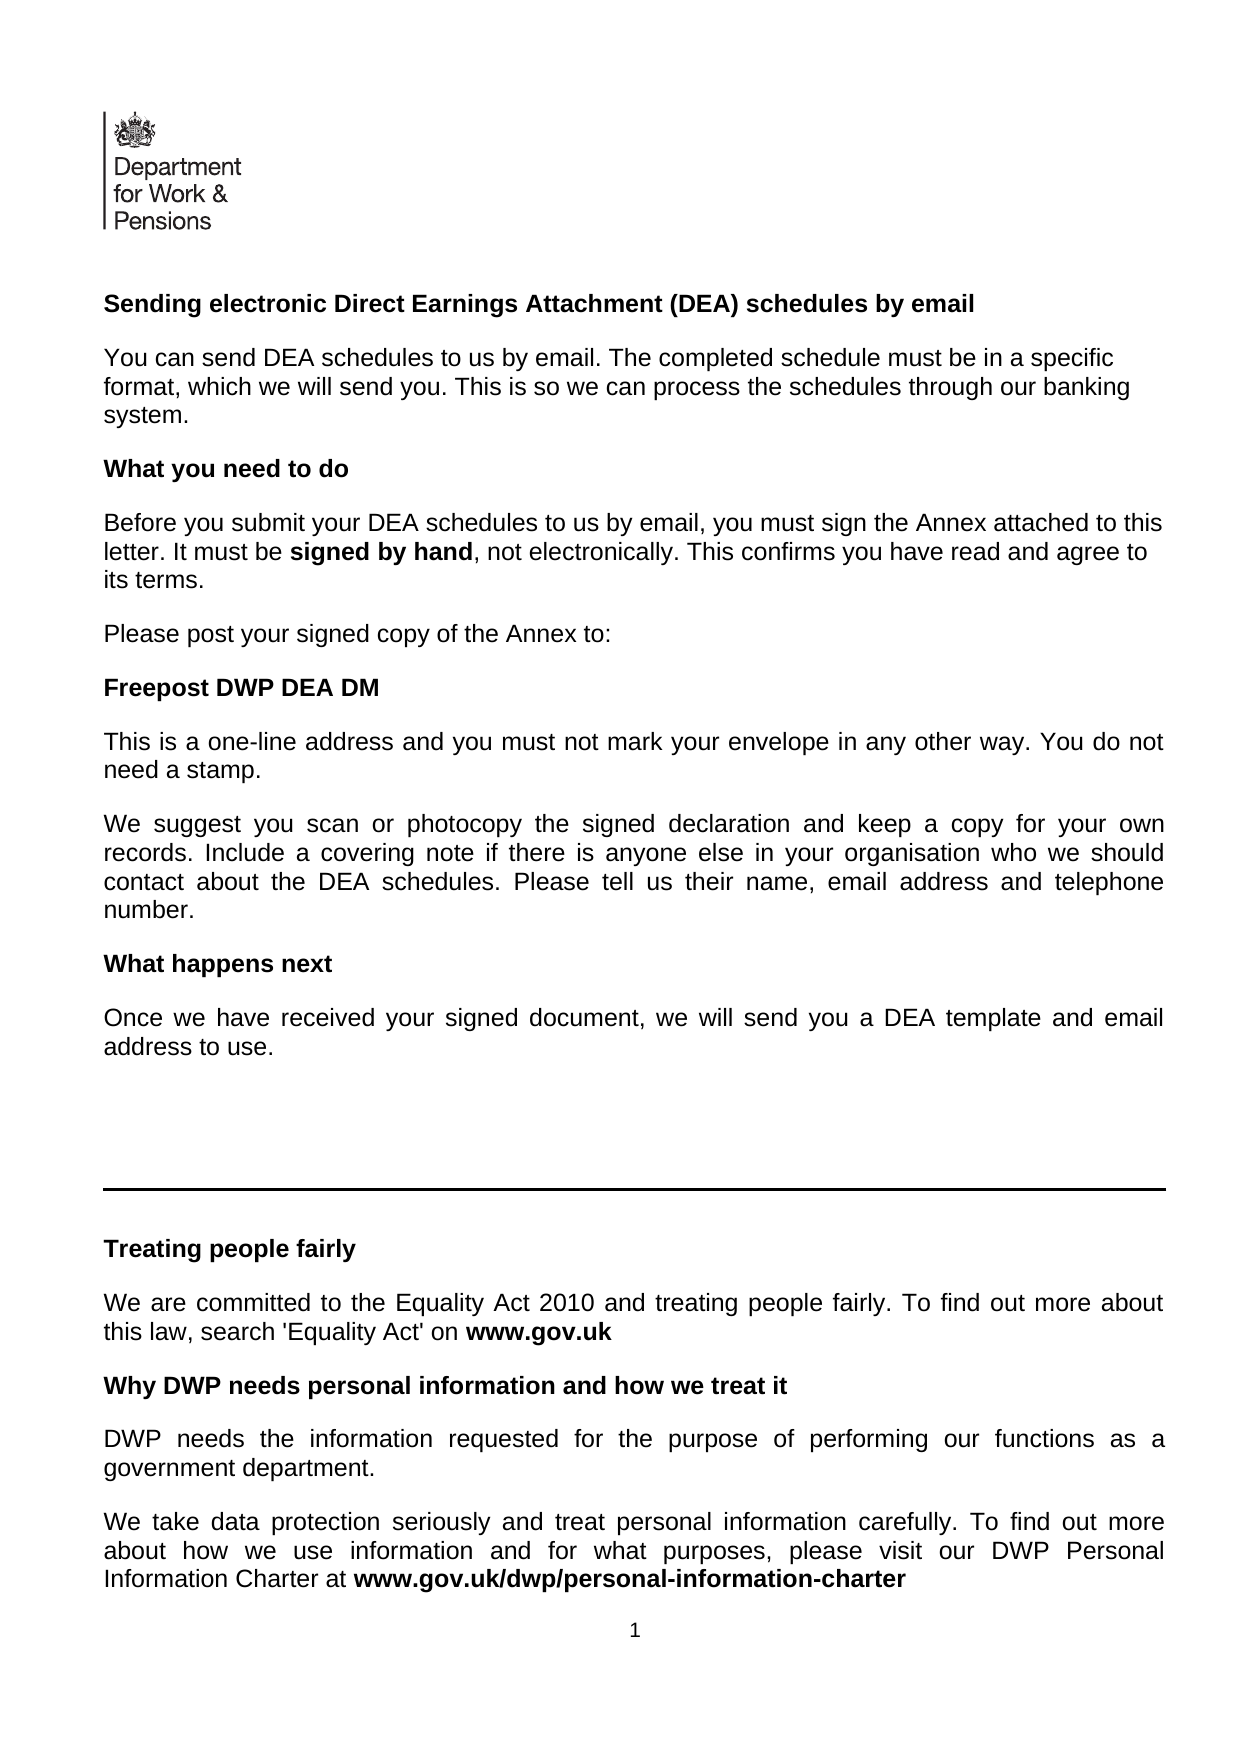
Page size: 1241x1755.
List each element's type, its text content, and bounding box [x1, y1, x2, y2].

text We are committed to the Equality Act 2010 and treating people fairly. To find out more about this law, search 'Equality Act' on www.gov.uk [103, 1288, 1166, 1346]
text What you need to do [103, 454, 1166, 483]
text Please post your signed copy of the Annex to: [103, 619, 1166, 648]
text DWP needs the information requested for the purpose of performing our functions as a government department. [103, 1424, 1166, 1482]
text We take data protection seriously and treat personal information carefully. To find out more about how we use information and for what purposes, please visit our DWP Personal Information Charter at www.gov.uk/dwp/personal-information-charter [103, 1507, 1166, 1593]
text Sending electronic Direct Earnings Attachment (DEA) schedules by email [103, 289, 1166, 318]
text Once we have received your signed document, we will send you a DEA template and email address to use. [103, 1003, 1166, 1060]
text We suggest you scan or photocopy the signed declaration and keep a copy for your own records. Include a covering note if there is anyone else in your organisation who we should contact about the DEA schedules. Please tell us their name, email address and telephone number. [103, 809, 1166, 924]
text Treating people fairly [103, 1234, 1166, 1263]
text Freepost DWP DEA DM [103, 673, 1166, 702]
text Why DWP needs personal information and how we treat it [103, 1371, 1166, 1399]
text This is a one-line address and you must not mark your envelope in any other way. You do not need a stamp. [103, 727, 1166, 784]
text What happens next [103, 949, 1166, 978]
text You can send DEA schedules to us by email. The completed schedule must be in a specific format, which we will send you. This is so we can process the schedules through our banking system. [103, 343, 1166, 429]
text Before you submit your DEA schedules to us by email, you must sign the Annex attached to this letter. It must be signed by hand, not electronically. This confirms you have read and agree to its terms. [103, 508, 1166, 594]
